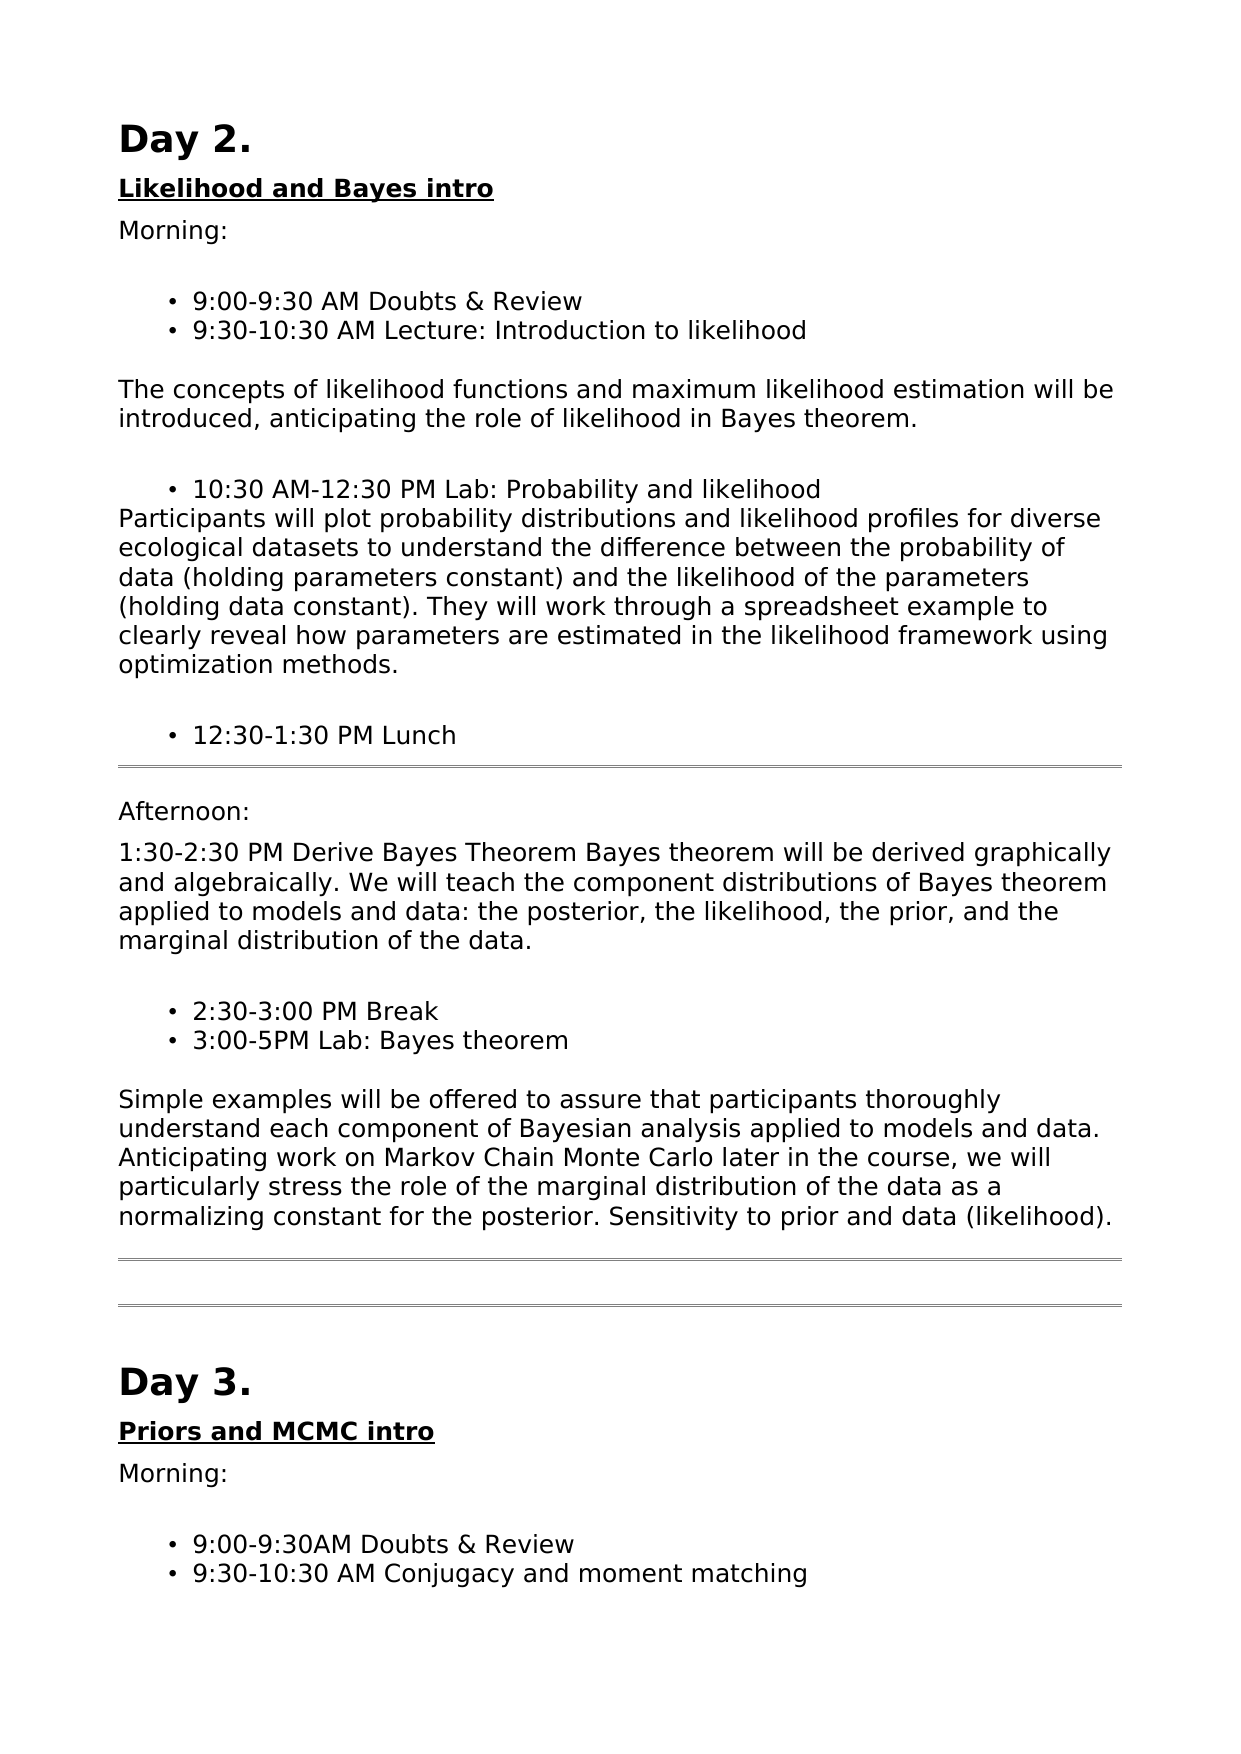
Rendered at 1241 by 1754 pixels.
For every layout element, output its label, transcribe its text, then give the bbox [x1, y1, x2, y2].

list 10:30 AM-12:30 PM Lab: Probability and likelihood [177, 475, 1122, 504]
list 9:30-10:30 AM Conjugacy and moment matching [177, 1559, 1122, 1588]
text Likelihood and Bayes intro [118, 174, 1122, 203]
list 9:30-10:30 AM Lecture: Introduction to likelihood [177, 316, 1122, 345]
list 2:30-3:00 PM Break [177, 997, 1122, 1026]
list 9:00-9:30 AM Doubts & Review [177, 287, 1122, 316]
text Afternoon: [118, 797, 1122, 826]
subtitle Day 2. [118, 118, 1122, 162]
text 1:30-2:30 PM Derive Bayes Theorem Bayes theorem will be derived graphically and algebraically. We will teach the component distributions of Bayes theorem applied to models and data: the posterior, the likelihood, the prior, and the marginal distribution of the data. [118, 838, 1122, 955]
text Morning: [118, 1459, 1122, 1488]
text Simple examples will be offered to assure that participants thoroughly understand each component of Bayesian analysis applied to models and data. Anticipating work on Markov Chain Monte Carlo later in the course, we will particularly stress the role of the marginal distribution of the data as a normalizing constant for the posterior. Sensitivity to prior and data (likelihood). [118, 1085, 1122, 1231]
list 3:00-5PM Lab: Bayes theorem [177, 1026, 1122, 1056]
subtitle Day 3. [118, 1361, 1122, 1405]
text Priors and MCMC intro [118, 1417, 1122, 1446]
list 12:30-1:30 PM Lunch [177, 721, 1122, 751]
text Participants will plot probability distributions and likelihood profiles for diverse ecological datasets to understand the difference between the probability of data (holding parameters constant) and the likelihood of the parameters (holding data constant). They will work through a spreadsheet example to clearly reveal how parameters are estimated in the likelihood framework using optimization methods. [118, 504, 1122, 679]
list 9:00-9:30AM Doubts & Review [177, 1530, 1122, 1559]
text The concepts of likelihood functions and maximum likelihood estimation will be introduced, anticipating the role of likelihood in Bayes theorem. [118, 375, 1122, 433]
text Morning: [118, 216, 1122, 245]
